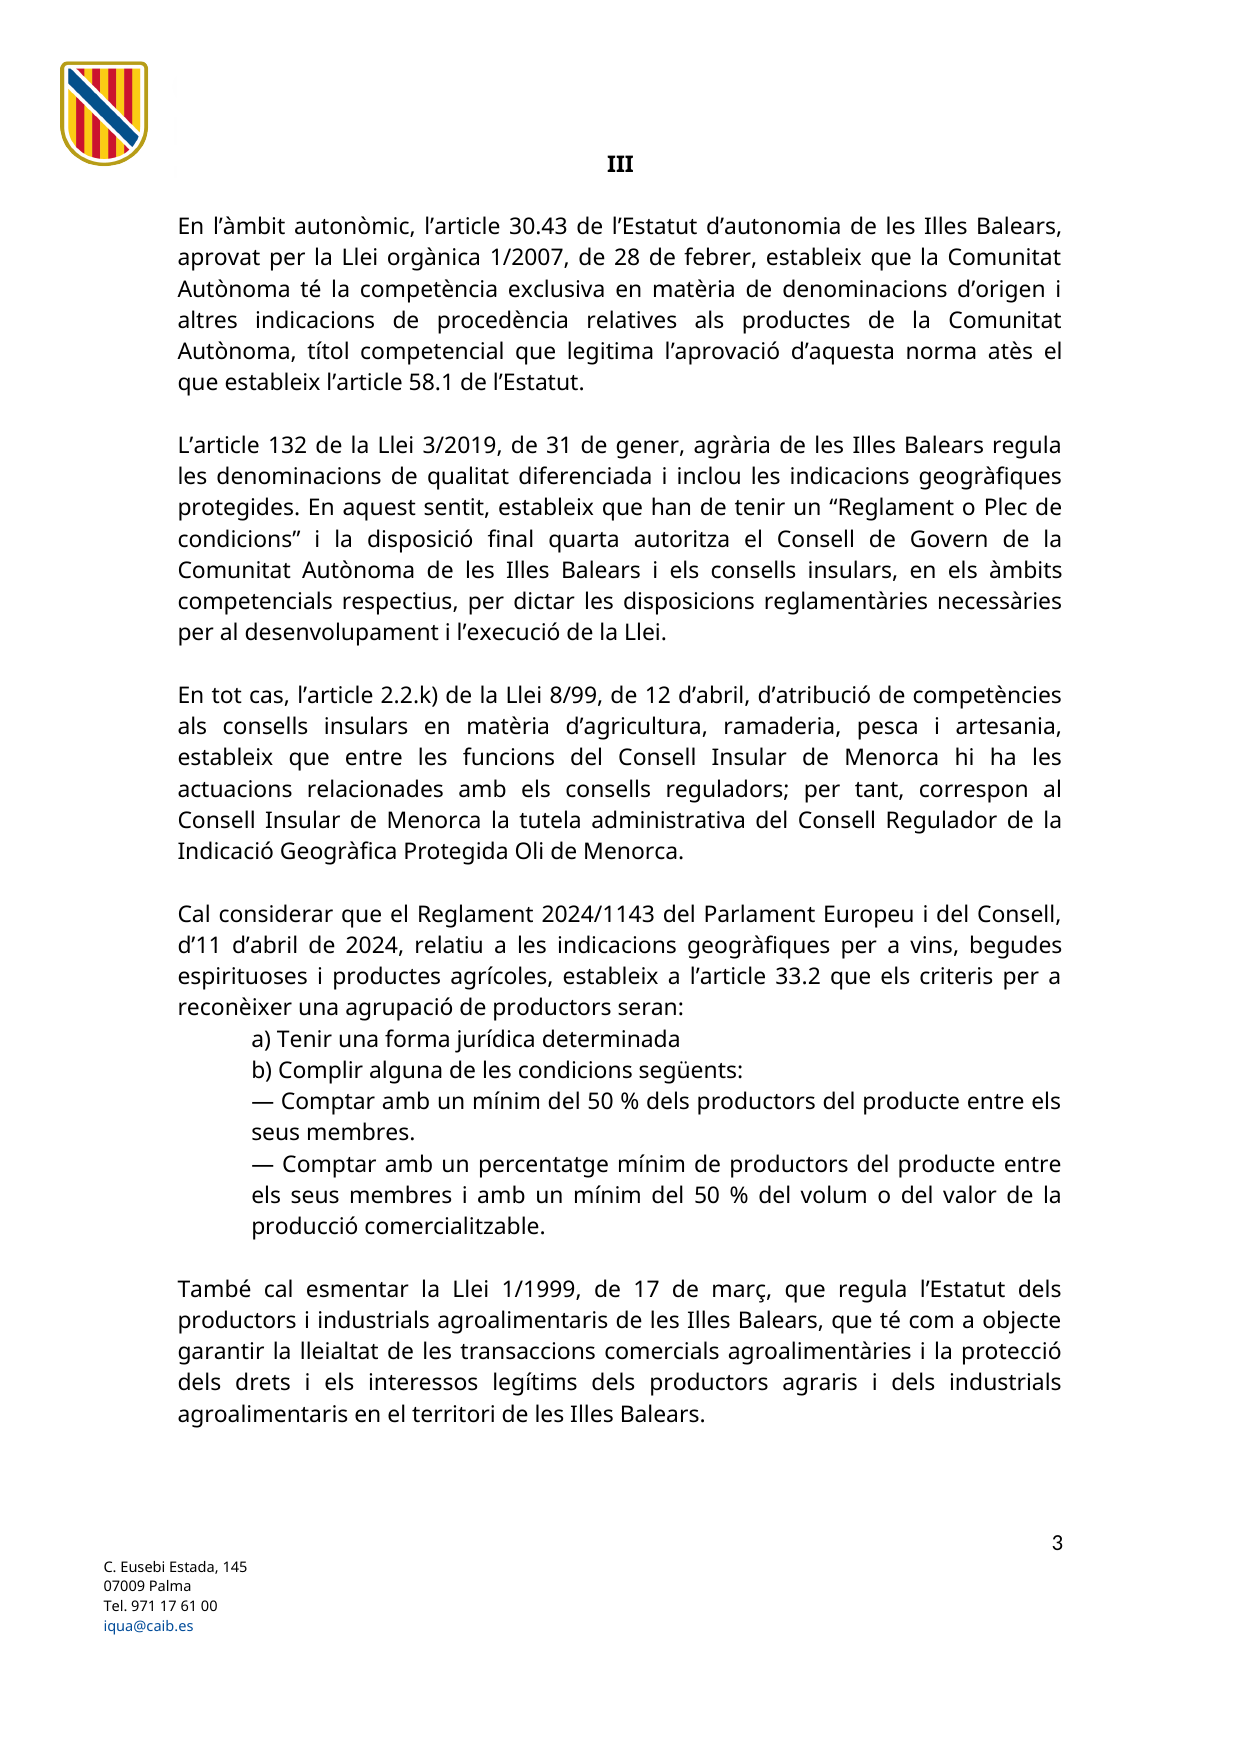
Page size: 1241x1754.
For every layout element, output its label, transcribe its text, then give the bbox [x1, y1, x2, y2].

text — Comptar amb un mínim del 50 % dels productors del producte entre els seus membres. [251, 1085, 1063, 1148]
picture [31, 54, 178, 178]
text — Comptar amb un percentatge mínim de productors del producte entre els seus membres i amb un mínim del 50 % del volum o del valor de la producció comercialitzable. [251, 1148, 1063, 1241]
text En l’àmbit autonòmic, l’article 30.43 de l’Estatut d’autonomia de les Illes Balears, aprovat per la Llei orgànica 1/2007, de 28 de febrer, estableix que la Comunitat Autònoma té la competència exclusiva en matèria de denominacions d’origen i altres indicacions de procedència relatives als productes de la Comunitat Autònoma, títol competencial que legitima l’aprovació d’aquesta norma atès el que estableix l’article 58.1 de l’Estatut. [177, 210, 1063, 398]
text En tot cas, l’article 2.2.k) de la Llei 8/99, de 12 d’abril, d’atribució de competències als consells insulars en matèria d’agricultura, ramaderia, pesca i artesania, estableix que entre les funcions del Consell Insular de Menorca hi ha les actuacions relacionades amb els consells reguladors; per tant, correspon al Consell Insular de Menorca la tutela administrativa del Consell Regulador de la Indicació Geogràfica Protegida Oli de Menorca. [177, 679, 1063, 866]
text a) Tenir una forma jurídica determinada [177, 1023, 1063, 1054]
text Cal considerar que el Reglament 2024/1143 del Parlament Europeu i del Consell, d’11 d’abril de 2024, relatiu a les indicacions geogràfiques per a vins, begudes espirituoses i productes agrícoles, estableix a l’article 33.2 que els criteris per a reconèixer una agrupació de productors seran: [177, 898, 1063, 1023]
text També cal esmentar la Llei 1/1999, de 17 de març, que regula l’Estatut dels productors i industrials agroalimentaris de les Illes Balears, que té com a objecte garantir la lleialtat de les transaccions comercials agroalimentàries i la protecció dels drets i els interessos legítims dels productors agraris i dels industrials agroalimentaris en el territori de les Illes Balears. [177, 1273, 1063, 1429]
text III [177, 148, 1063, 179]
text L’article 132 de la Llei 3/2019, de 31 de gener, agrària de les Illes Balears regula les denominacions de qualitat diferenciada i inclou les indicacions geogràfiques protegides. En aquest sentit, estableix que han de tenir un “Reglament o Plec de condicions” i la disposició final quarta autoritza el Consell de Govern de la Comunitat Autònoma de les Illes Balears i els consells insulars, en els àmbits competencials respectius, per dictar les disposicions reglamentàries necessàries per al desenvolupament i l’execució de la Llei. [177, 429, 1063, 648]
text b) Complir alguna de les condicions següents: [177, 1054, 1063, 1085]
